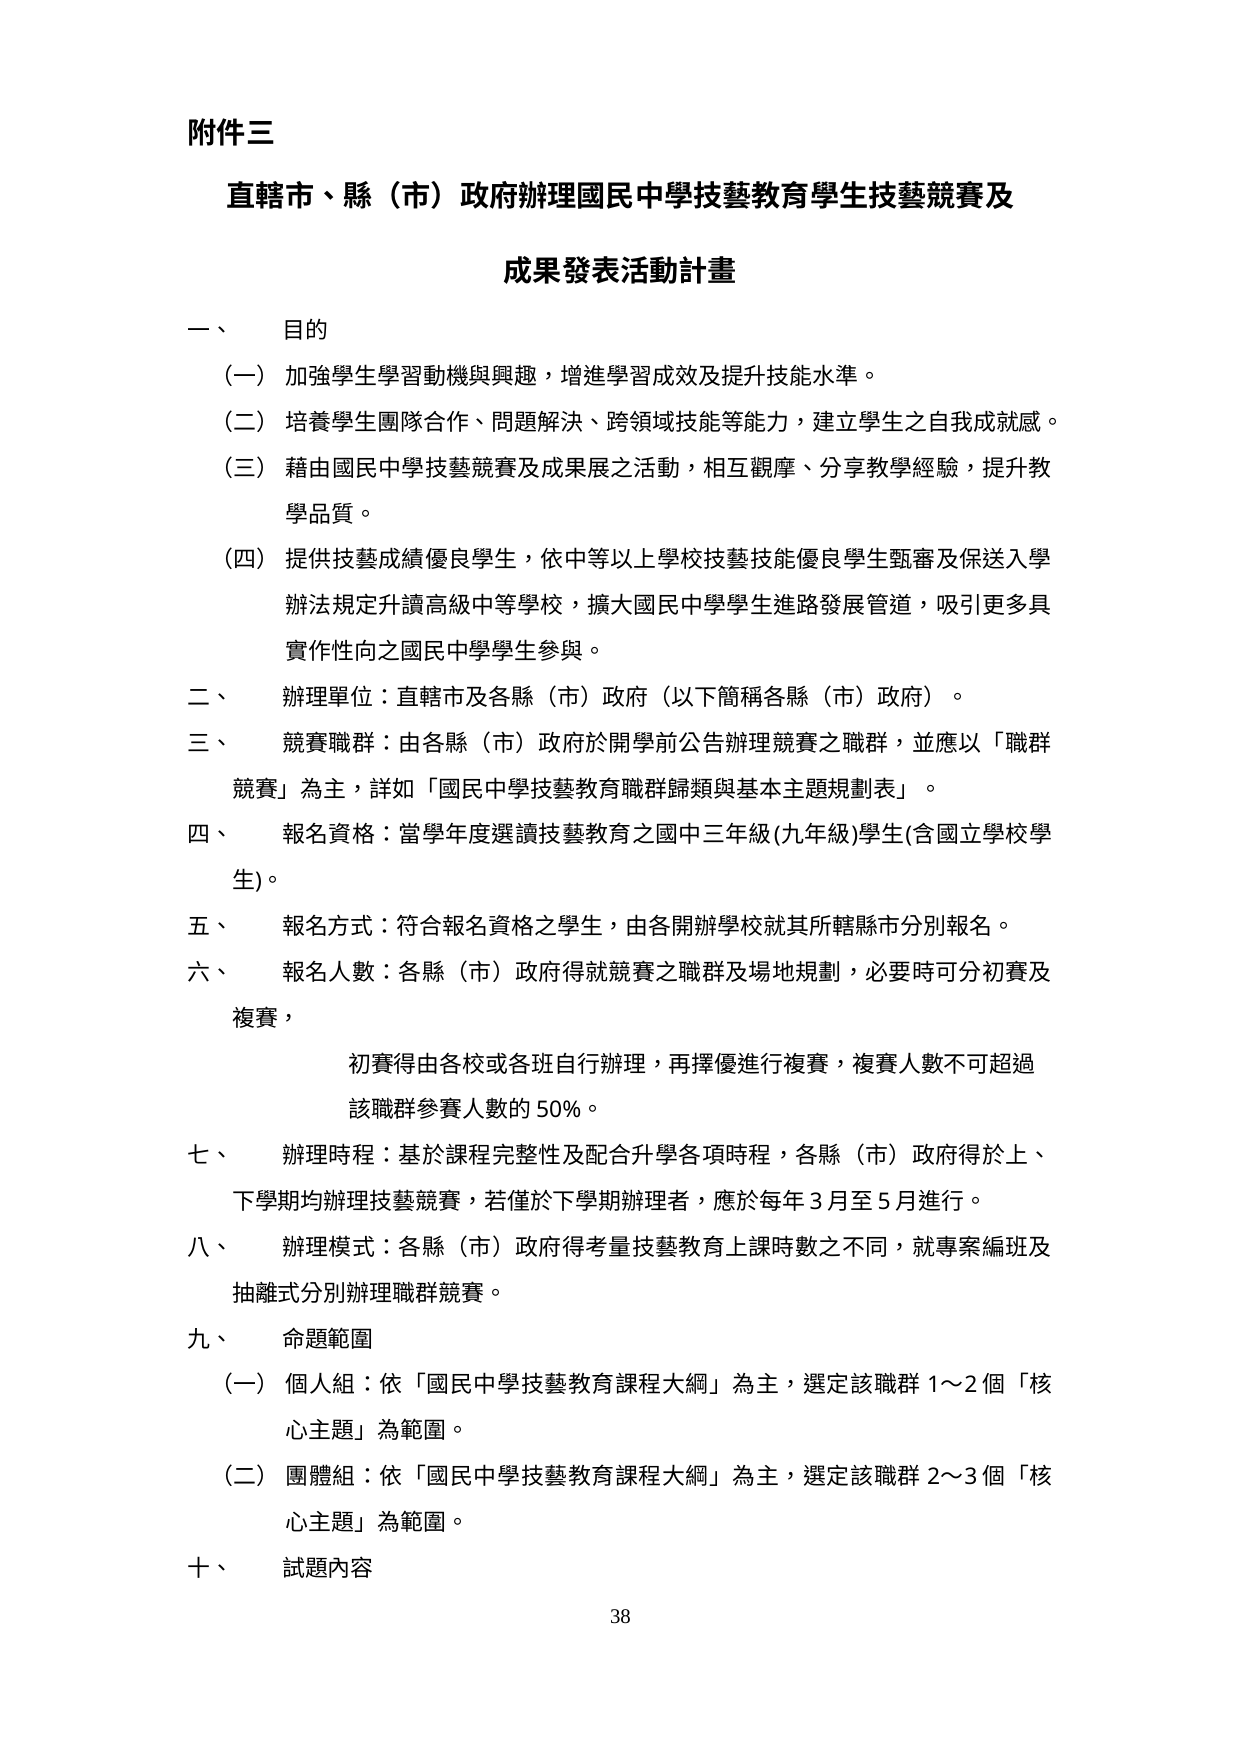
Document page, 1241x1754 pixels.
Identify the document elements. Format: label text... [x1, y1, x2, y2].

list 目的 [187, 302, 1053, 348]
list 命題範圍 [187, 1310, 1053, 1356]
text 成果發表活動計畫 [187, 227, 1053, 289]
list 加強學生學習動機與興趣，增進學習成效及提升技能水準。 [210, 348, 1053, 394]
list 培養學生團隊合作、問題解決、跨領域技能等能力，建立學生之自我成就感。 [210, 394, 1053, 439]
list 團體組：依「國民中學技藝教育課程大綱」為主，選定該職群2～3個「核心主題」為範圍。 [210, 1448, 1053, 1539]
text 附件三 [187, 89, 1053, 152]
list 試題內容 [187, 1539, 1053, 1585]
list 藉由國民中學技藝競賽及成果展之活動，相互觀摩、分享教學經驗，提升教學品質。 [210, 439, 1053, 531]
list 提供技藝成績優良學生，依中等以上學校技藝技能優良學生甄審及保送入學辦法規定升讀高級中等學校，擴大國民中學學生進路發展管道，吸引更多具實作性向之國民中學學生參與。 [210, 531, 1053, 669]
list 報名資格：當學年度選讀技藝教育之國中三年級(九年級)學生(含國立學校學生)。 [187, 806, 1053, 898]
list 辦理單位：直轄市及各縣（市）政府（以下簡稱各縣（市）政府）。 [187, 669, 1053, 714]
list 報名方式：符合報名資格之學生，由各開辦學校就其所轄縣市分別報名。 [187, 898, 1053, 944]
list 個人組：依「國民中學技藝教育課程大綱」為主，選定該職群1～2個「核心主題」為範圍。 [210, 1356, 1053, 1448]
list 辦理模式：各縣（市）政府得考量技藝教育上課時數之不同，就專案編班及抽離式分別辦理職群競賽。 [187, 1219, 1053, 1310]
list 辦理時程：基於課程完整性及配合升學各項時程，各縣（市）政府得於上、下學期均辦理技藝競賽，若僅於下學期辦理者，應於每年3月至5月進行。 [187, 1127, 1053, 1219]
list 競賽職群：由各縣（市）政府於開學前公告辦理競賽之職群，並應以「職群競賽」為主，詳如「國民中學技藝教育職群歸類與基本主題規劃表」。 [187, 714, 1053, 806]
text 該職群參賽人數的50%。 [187, 1081, 1053, 1127]
list 報名人數：各縣（市）政府得就競賽之職群及場地規劃，必要時可分初賽及複賽， [187, 944, 1053, 1035]
text 初賽得由各校或各班自行辦理，再擇優進行複賽，複賽人數不可超過 [187, 1035, 1053, 1081]
text 直轄市、縣（市）政府辦理國民中學技藝教育學生技藝競賽及 [187, 152, 1053, 214]
